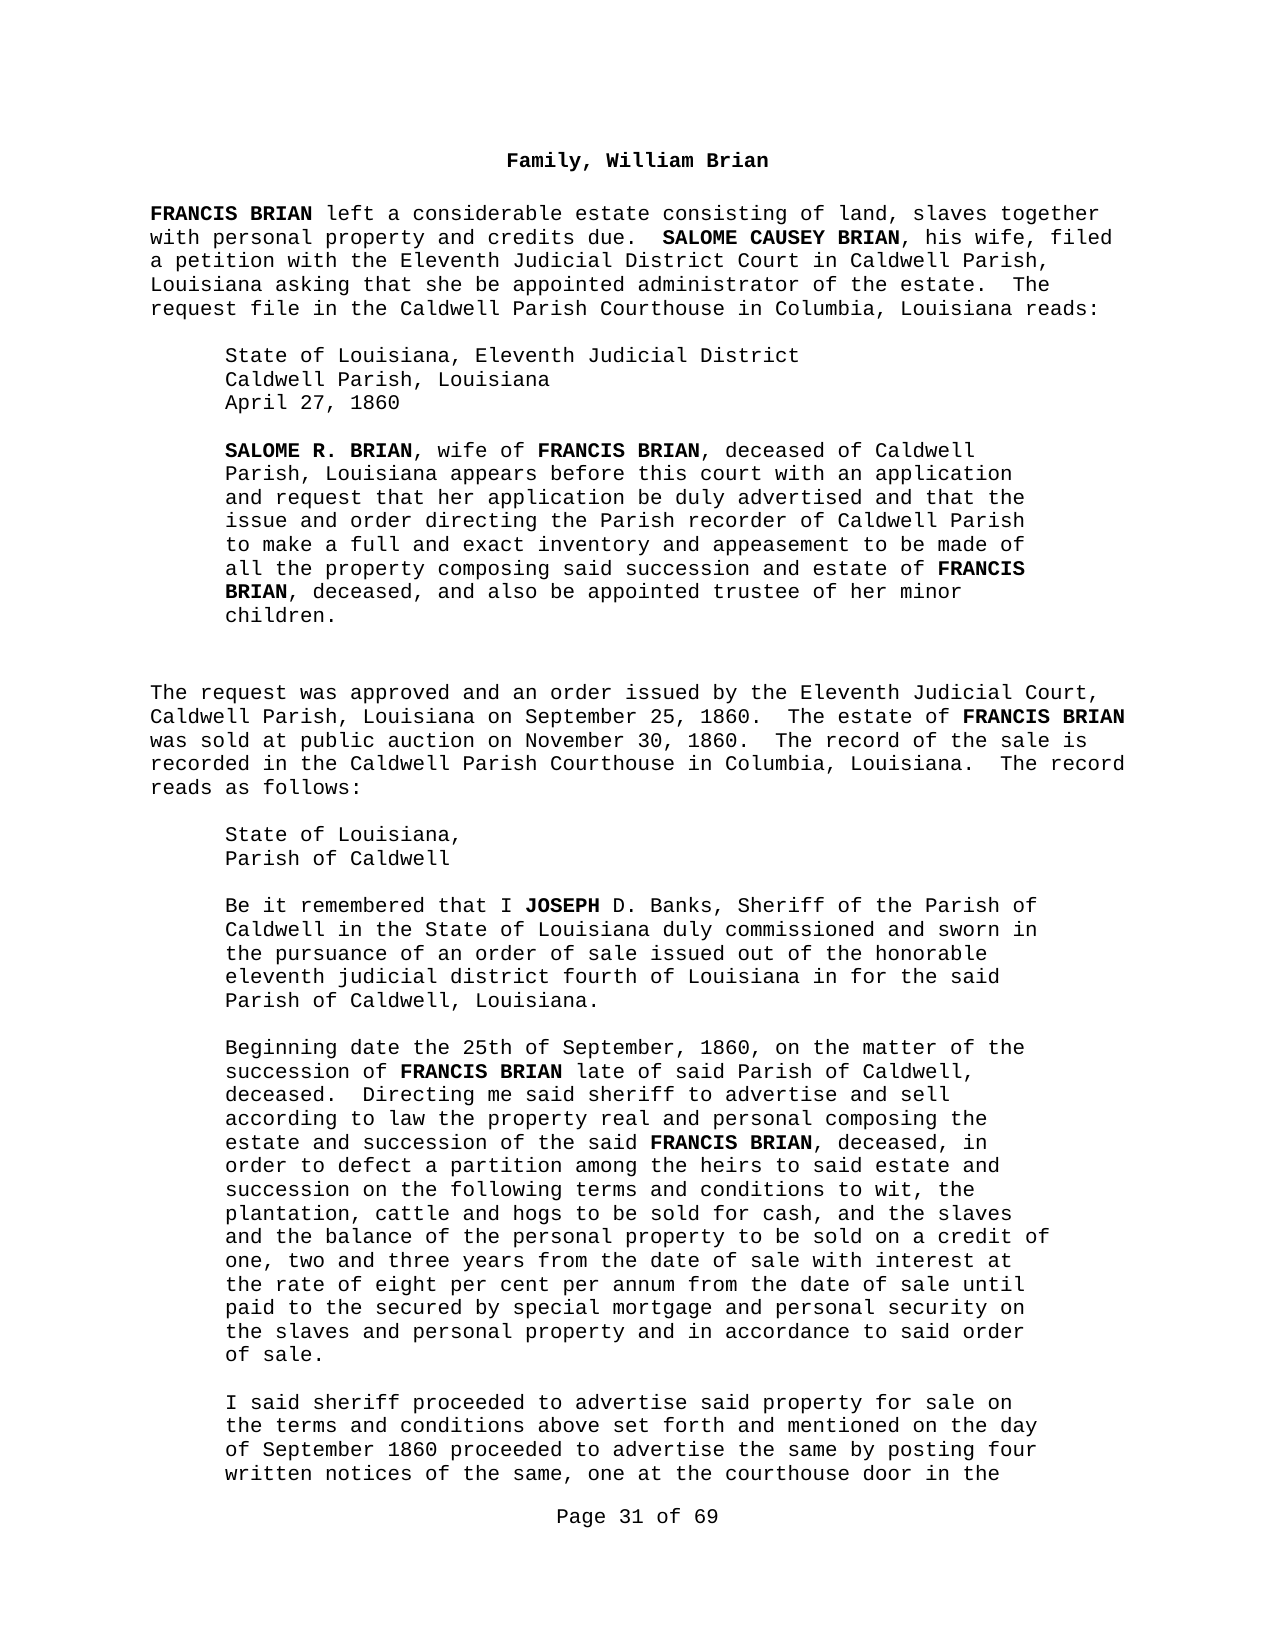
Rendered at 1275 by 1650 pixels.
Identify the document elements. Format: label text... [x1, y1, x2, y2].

text Be it remembered that I Joseph D. Banks, Sheriff of the Parish of Caldwell in the State of Louisiana duly commissioned and sworn in the pursuance of an order of sale issued out of the honorable eleventh judicial district fourth of Louisiana in for the said Parish of Caldwell, Louisiana. [225, 895, 1050, 1013]
text I said sheriff proceeded to advertise said property for sale on the terms and conditions above set forth and mentioned on the day of September 1860 proceeded to advertise the same by posting four written notices of the same, one at the courthouse door in the [225, 1392, 1050, 1486]
text State of Louisiana, [225, 824, 1050, 848]
text April 27, 1860 [225, 392, 1050, 416]
text Parish of Caldwell [225, 848, 1050, 872]
text The request was approved and an order issued by the Eleventh Judicial Court, Caldwell Parish, Louisiana on September 25, 1860. The estate of Francis Brian was sold at public auction on November 30, 1860. The record of the sale is recorded in the Caldwell Parish Courthouse in Columbia, Louisiana. The record reads as follows: [150, 682, 1125, 801]
text Salome R. Brian, wife of Francis Brian, deceased of Caldwell Parish, Louisiana appears before this court with an application and request that her application be duly advertised and that the issue and order directing the Parish recorder of Caldwell Parish to make a full and exact inventory and appeasement to be made of all the property composing said succession and estate of Francis Brian, deceased, and also be appointed trustee of her minor children. [225, 439, 1050, 629]
text Beginning date the 25th of September, 1860, on the matter of the succession of Francis Brian late of said Parish of Caldwell, deceased. Directing me said sheriff to advertise and sell according to law the property real and personal composing the estate and succession of the said Francis Brian, deceased, in order to defect a partition among the heirs to said estate and succession on the following terms and conditions to wit, the plantation, cattle and hogs to be sold for cash, and the slaves and the balance of the personal property to be sold on a credit of one, two and three years from the date of sale with interest at the rate of eight per cent per annum from the date of sale until paid to the secured by special mortgage and personal security on the slaves and personal property and in accordance to said order of sale. [225, 1037, 1050, 1368]
text Caldwell Parish, Louisiana [225, 369, 1050, 392]
text State of Louisiana, Eleventh Judicial District [225, 345, 1050, 369]
text Francis Brian left a considerable estate consisting of land, slaves together with personal property and credits due. Salome Causey Brian, his wife, filed a petition with the Eleventh Judicial District Court in Caldwell Parish, Louisiana asking that she be appointed administrator of the estate. The request file in the Caldwell Parish Courthouse in Columbia, Louisiana reads: [150, 203, 1125, 321]
